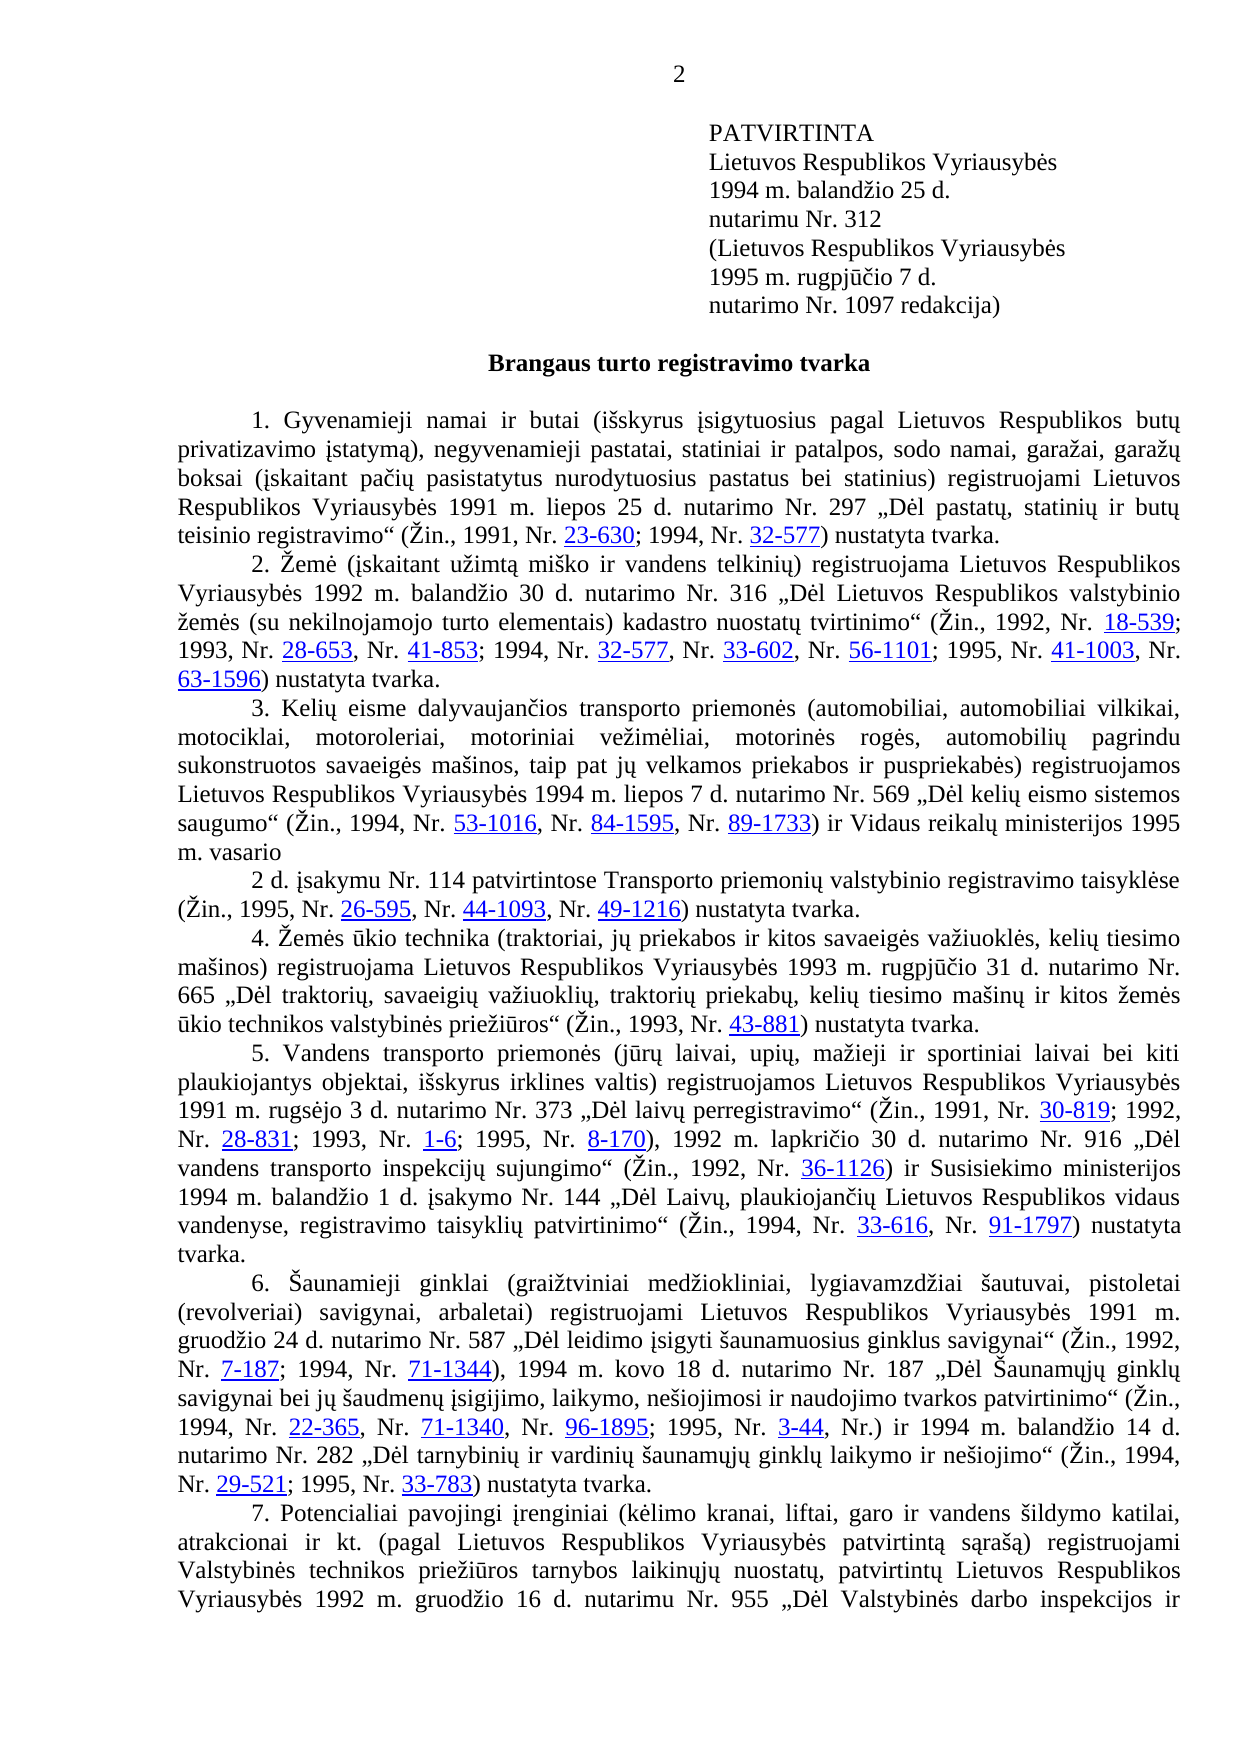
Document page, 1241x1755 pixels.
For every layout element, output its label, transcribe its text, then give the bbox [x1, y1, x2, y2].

text 4. Žemės ūkio technika (traktoriai, jų priekabos ir kitos savaeigės važiuoklės, kelių tiesimo mašinos) registruojama Lietuvos Respublikos Vyriausybės 1993 m. rugpjūčio 31 d. nutarimo Nr. 665 „Dėl traktorių, savaeigių važiuoklių, traktorių priekabų, kelių tiesimo mašinų ir kitos žemės ūkio technikos valstybinės priežiūros“ (Žin., 1993, Nr. 43-881) nustatyta tvarka. [177, 923, 1181, 1038]
text 2 d. įsakymu Nr. 114 patvirtintose Transporto priemonių valstybinio registravimo taisyklėse (Žin., 1995, Nr. 26-595, Nr. 44-1093, Nr. 49-1216) nustatyta tvarka. [177, 866, 1181, 923]
text 7. Potencialiai pavojingi įrenginiai (kėlimo kranai, liftai, garo ir vandens šildymo katilai, atrakcionai ir kt. (pagal Lietuvos Respublikos Vyriausybės patvirtintą sąrašą) registruojami Valstybinės technikos priežiūros tarnybos laikinųjų nuostatų, patvirtintų Lietuvos Respublikos Vyriausybės 1992 m. gruodžio 16 d. nutarimu Nr. 955 „Dėl Valstybinės darbo inspekcijos ir [177, 1498, 1181, 1613]
text Brangaus turto registravimo tvarka [177, 348, 1181, 377]
text nutarimu Nr. 312 [177, 204, 1181, 233]
text nutarimo Nr. 1097 redakcija) [177, 291, 1181, 319]
text 1994 m. balandžio 25 d. [177, 176, 1181, 204]
text 3. Kelių eisme dalyvaujančios transporto priemonės (automobiliai, automobiliai vilkikai, motociklai, motoroleriai, motoriniai vežimėliai, motorinės rogės, automobilių pagrindu sukonstruotos savaeigės mašinos, taip pat jų velkamos priekabos ir puspriekabės) registruojamos Lietuvos Respublikos Vyriausybės 1994 m. liepos 7 d. nutarimo Nr. 569 „Dėl kelių eismo sistemos saugumo“ (Žin., 1994, Nr. 53-1016, Nr. 84-1595, Nr. 89-1733) ir Vidaus reikalų ministerijos 1995 m. vasario [177, 693, 1181, 866]
text 1995 m. rugpjūčio 7 d. [177, 262, 1181, 291]
text 6. Šaunamieji ginklai (graižtviniai medžiokliniai, lygiavamzdžiai šautuvai, pistoletai (revolveriai) savigynai, arbaletai) registruojami Lietuvos Respublikos Vyriausybės 1991 m. gruodžio 24 d. nutarimo Nr. 587 „Dėl leidimo įsigyti šaunamuosius ginklus savigynai“ (Žin., 1992, Nr. 7-187; 1994, Nr. 71-1344), 1994 m. kovo 18 d. nutarimo Nr. 187 „Dėl Šaunamųjų ginklų savigynai bei jų šaudmenų įsigijimo, laikymo, nešiojimosi ir naudojimo tvarkos patvirtinimo“ (Žin., 1994, Nr. 22-365, Nr. 71-1340, Nr. 96-1895; 1995, Nr. 3-44, Nr.) ir 1994 m. balandžio 14 d. nutarimo Nr. 282 „Dėl tarnybinių ir vardinių šaunamųjų ginklų laikymo ir nešiojimo“ (Žin., 1994, Nr. 29-521; 1995, Nr. 33-783) nustatyta tvarka. [177, 1268, 1181, 1498]
text PATVIRTINTA [709, 118, 1181, 147]
text (Lietuvos Respublikos Vyriausybės [177, 233, 1181, 262]
text 2. Žemė (įskaitant užimtą miško ir vandens telkinių) registruojama Lietuvos Respublikos Vyriausybės 1992 m. balandžio 30 d. nutarimo Nr. 316 „Dėl Lietuvos Respublikos valstybinio žemės (su nekilnojamojo turto elementais) kadastro nuostatų tvirtinimo“ (Žin., 1992, Nr. 18-539; 1993, Nr. 28-653, Nr. 41-853; 1994, Nr. 32-577, Nr. 33-602, Nr. 56-1101; 1995, Nr. 41-1003, Nr. 63-1596) nustatyta tvarka. [177, 549, 1181, 693]
text 5. Vandens transporto priemonės (jūrų laivai, upių, mažieji ir sportiniai laivai bei kiti plaukiojantys objektai, išskyrus irklines valtis) registruojamos Lietuvos Respublikos Vyriausybės 1991 m. rugsėjo 3 d. nutarimo Nr. 373 „Dėl laivų perregistravimo“ (Žin., 1991, Nr. 30-819; 1992, Nr. 28-831; 1993, Nr. 1-6; 1995, Nr. 8-170), 1992 m. lapkričio 30 d. nutarimo Nr. 916 „Dėl vandens transporto inspekcijų sujungimo“ (Žin., 1992, Nr. 36-1126) ir Susisiekimo ministerijos 1994 m. balandžio 1 d. įsakymo Nr. 144 „Dėl Laivų, plaukiojančių Lietuvos Respublikos vidaus vandenyse, registravimo taisyklių patvirtinimo“ (Žin., 1994, Nr. 33-616, Nr. 91-1797) nustatyta tvarka. [177, 1038, 1181, 1268]
text 1. Gyvenamieji namai ir butai (išskyrus įsigytuosius pagal Lietuvos Respublikos butų privatizavimo įstatymą), negyvenamieji pastatai, statiniai ir patalpos, sodo namai, garažai, garažų boksai (įskaitant pačių pasistatytus nurodytuosius pastatus bei statinius) registruojami Lietuvos Respublikos Vyriausybės 1991 m. liepos 25 d. nutarimo Nr. 297 „Dėl pastatų, statinių ir butų teisinio registravimo“ (Žin., 1991, Nr. 23-630; 1994, Nr. 32-577) nustatyta tvarka. [177, 406, 1181, 549]
text Lietuvos Respublikos Vyriausybės [177, 147, 1181, 176]
